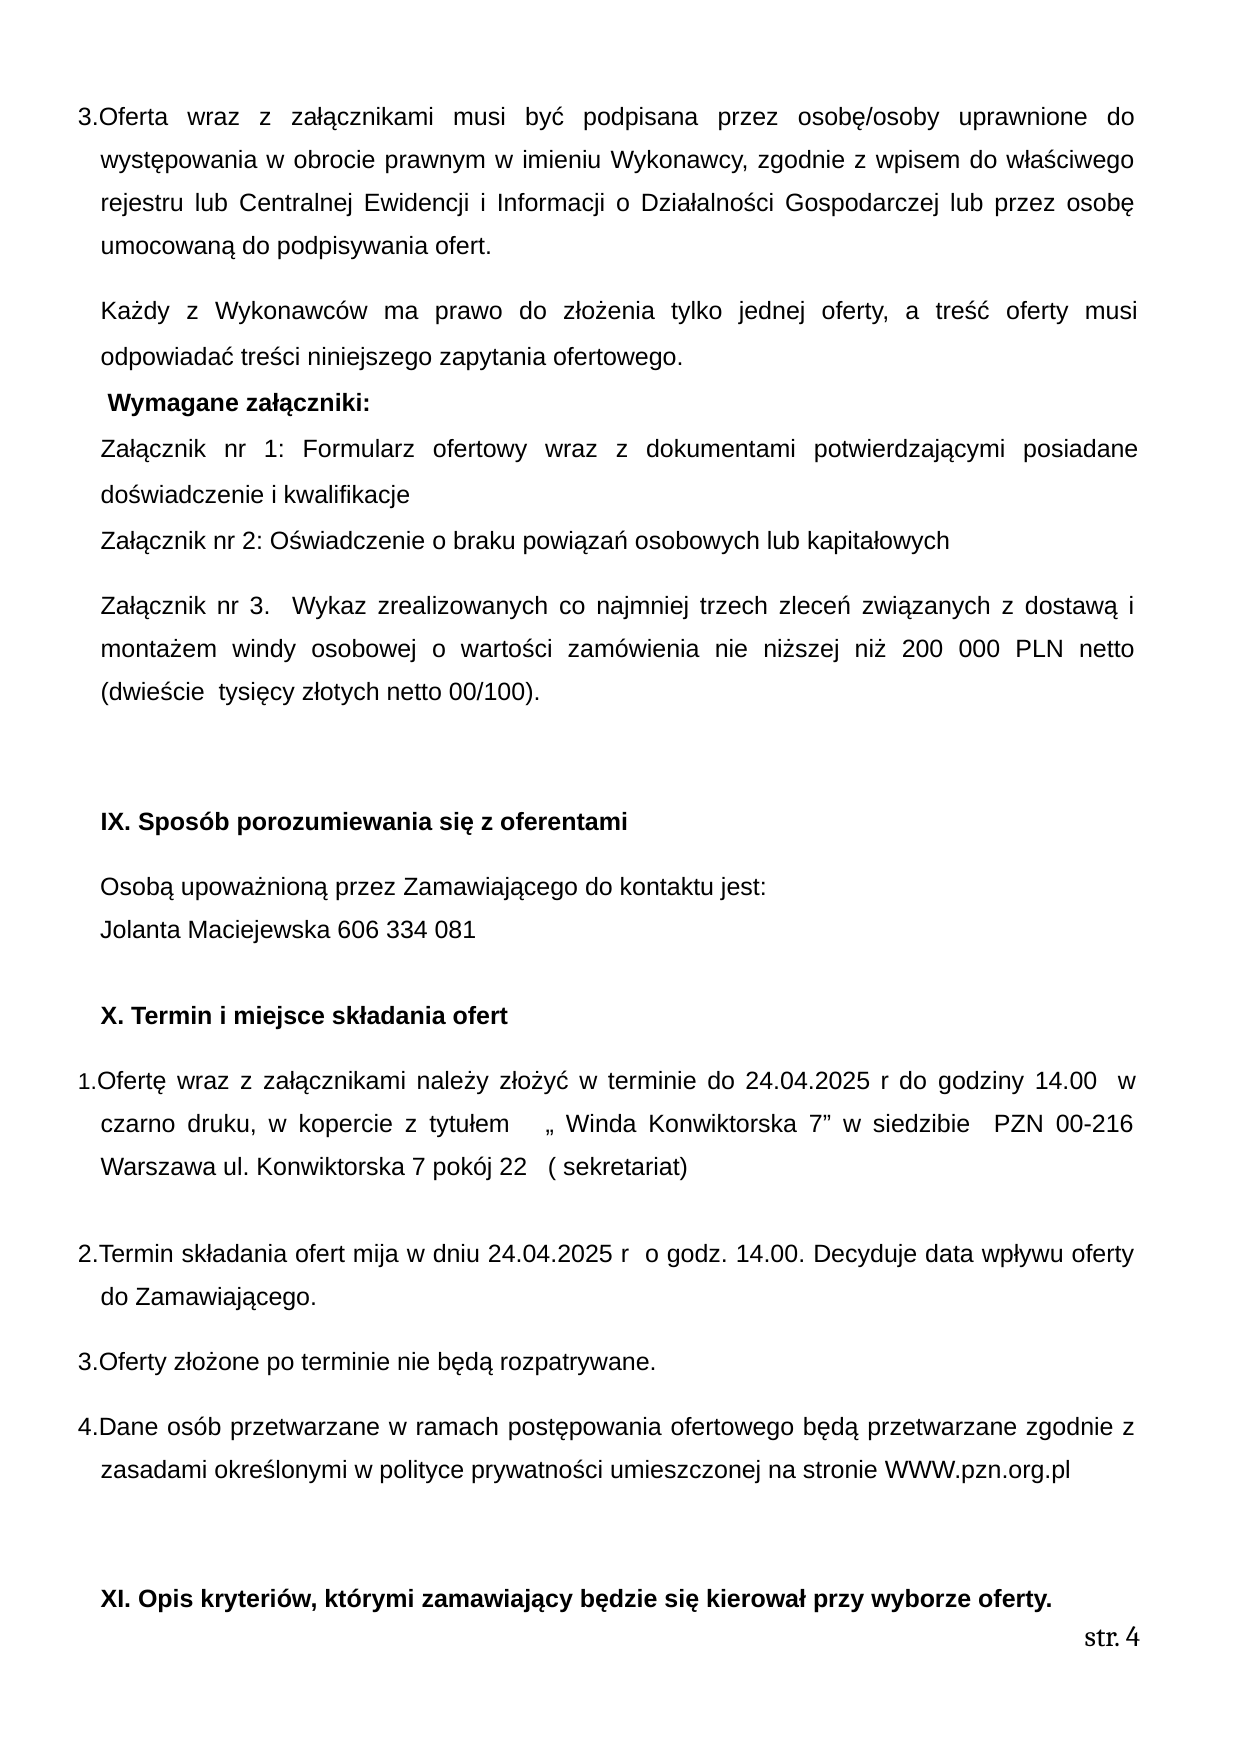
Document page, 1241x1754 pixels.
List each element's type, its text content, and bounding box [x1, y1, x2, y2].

text Wymagane załączniki: [100, 388, 1140, 417]
list Dane osób przetwarzane w ramach postępowania ofertowego będą przetwarzane zgodnie z zasadami określonymi w polityce prywatności umieszczonej na stronie WWW.pzn.org.pl [78, 1411, 1136, 1483]
list Oferty złożone po terminie nie będą rozpatrywane. [78, 1347, 1136, 1375]
text Załącznik nr 3. Wykaz zrealizowanych co najmniej trzech zleceń związanych z dostawą i montażem windy osobowej o wartości zamówienia nie niższej niż 200 000 PLN netto (dwieście tysięcy złotych netto 00/100). [100, 591, 1136, 706]
list IX. Sposób porozumiewania się z oferentami [100, 807, 1140, 835]
list Termin składania ofert mija w dniu 24.04.2025 r o godz. 14.00. Decyduje data wpływu oferty do Zamawiającego. [78, 1238, 1136, 1310]
text Osobą upoważnioną przez Zamawiającego do kontaktu jest: [100, 872, 1136, 900]
list X. Termin i miejsce składania ofert [100, 1001, 1140, 1030]
text XI. Opis kryteriów, którymi zamawiający będzie się kierował przy wyborze oferty. [100, 1584, 1140, 1613]
text Załącznik nr 1: Formularz ofertowy wraz z dokumentami potwierdzającymi posiadane doświadczenie i kwalifikacje [100, 434, 1140, 508]
text Jolanta Maciejewska 606 334 081 [100, 915, 1136, 943]
text Każdy z Wykonawców ma prawo do złożenia tylko jednej oferty, a treść oferty musi odpowiadać treści niniejszego zapytania ofertowego. [100, 296, 1140, 371]
list Ofertę wraz z załącznikami należy złożyć w terminie do 24.04.2025 r do godziny 14.00 w czarno druku, w kopercie z tytułem „ Winda Konwiktorska 7” w siedzibie PZN 00-216 Warszawa ul. Konwiktorska 7 pokój 22 ( sekretariat) [78, 1066, 1136, 1181]
text Załącznik nr 2: Oświadczenie o braku powiązań osobowych lub kapitałowych [100, 526, 1136, 554]
list Oferta wraz z załącznikami musi być podpisana przez osobę/osoby uprawnione do występowania w obrocie prawnym w imieniu Wykonawcy, zgodnie z wpisem do właściwego rejestru lub Centralnej Ewidencji i Informacji o Działalności Gospodarczej lub przez osobę umocowaną do podpisywania ofert. [78, 102, 1136, 260]
